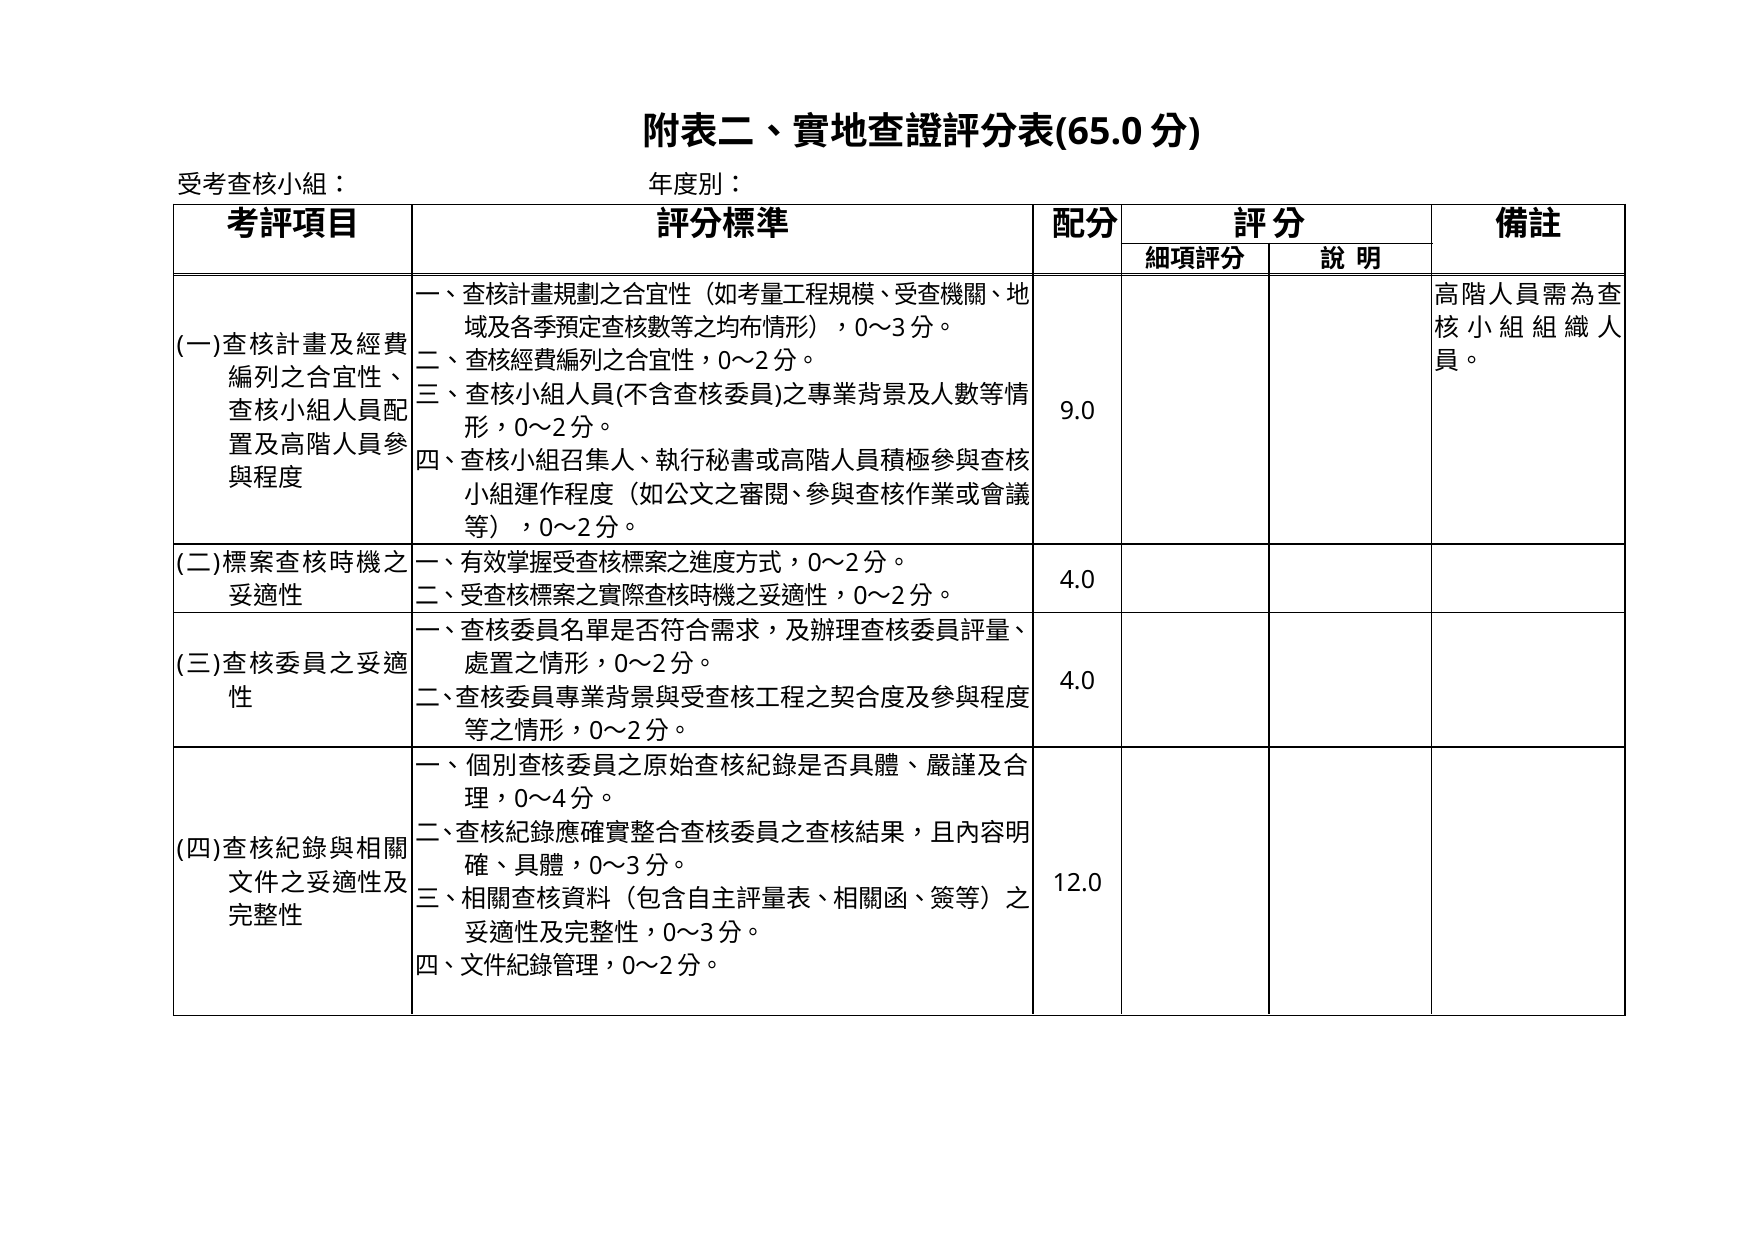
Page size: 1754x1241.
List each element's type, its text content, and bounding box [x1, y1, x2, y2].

table_cell 一、查核計畫規劃之合宜性（如考量工程規模、受查機關、地域及各季預定查核數等之均布情形），0～3分。 二、查核經費編列之合宜性，0～2分。 三、查核小組人員(不含查核委員)之專業背景及人數等情形，0～2分。 四、查核小組召集人、執行秘書或高階人員積極參與查核小組運作程度（如公文之審閱、參與查核作業或會議等），0～2分。 [413, 276, 1032, 543]
table_header 配分 [1034, 205, 1121, 243]
table_cell (三)查核委員之妥適性 [174, 613, 411, 746]
table_cell 4.0 [1034, 545, 1121, 611]
table_cell (二)標案查核時機之妥適性 [174, 545, 411, 611]
table_cell [1122, 276, 1268, 543]
table_cell [1270, 276, 1431, 543]
table_cell [1270, 545, 1431, 611]
table_header 評分標準 [413, 205, 1032, 243]
table_cell (四)查核紀錄與相關文件之妥適性及完整性 [174, 748, 411, 1014]
table_cell [1122, 748, 1268, 1014]
table_cell [174, 243, 411, 273]
table_header 分 [1269, 205, 1431, 243]
text 附表二、實地查證評分表(65.0分) [177, 118, 1665, 151]
table_cell [413, 243, 1032, 273]
table_cell [1432, 613, 1624, 746]
table_cell 細項評分 [1122, 244, 1268, 273]
table_header 評 [1122, 205, 1269, 243]
table_cell 4.0 [1034, 613, 1121, 746]
text 受考查核小組： 年度別： [177, 151, 1665, 203]
table_cell [1432, 748, 1624, 1014]
table_header 考評項目 [174, 205, 411, 243]
table_cell 一、有效掌握受查核標案之進度方式，0～2分。 二、受查核標案之實際查核時機之妥適性，0～2分。 [413, 545, 1032, 611]
table_cell 一、個別查核委員之原始查核紀錄是否具體、嚴謹及合理，0～4分。 二、查核紀錄應確實整合查核委員之查核結果，且內容明確、具體，0～3分。 三、相關查核資料（包含自主評量表、相關函、簽等）之妥適性及完整性，0～3分。 四、文件紀錄管理，0～2分。 [413, 748, 1032, 1014]
table_cell [1270, 613, 1431, 746]
table_cell [1122, 613, 1268, 746]
table_cell [1432, 243, 1624, 273]
table_cell [1122, 545, 1268, 611]
table_cell [1270, 748, 1431, 1014]
table_cell 12.0 [1034, 748, 1121, 1014]
table_cell [1432, 545, 1624, 611]
table_cell 一、查核委員名單是否符合需求，及辦理查核委員評量、處置之情形，0～2分。 二、查核委員專業背景與受查核工程之契合度及參與程度等之情形，0～2分。 [413, 613, 1032, 746]
table_cell 說 明 [1270, 244, 1431, 273]
table_header 備註 [1432, 205, 1624, 243]
table_cell 9.0 [1034, 276, 1121, 543]
table_cell [1034, 243, 1121, 273]
table_cell 高階人員需為查核小組組織人員。 [1432, 276, 1624, 543]
table_cell (一)查核計畫及經費編列之合宜性、查核小組人員配置及高階人員參與程度 [174, 276, 411, 543]
